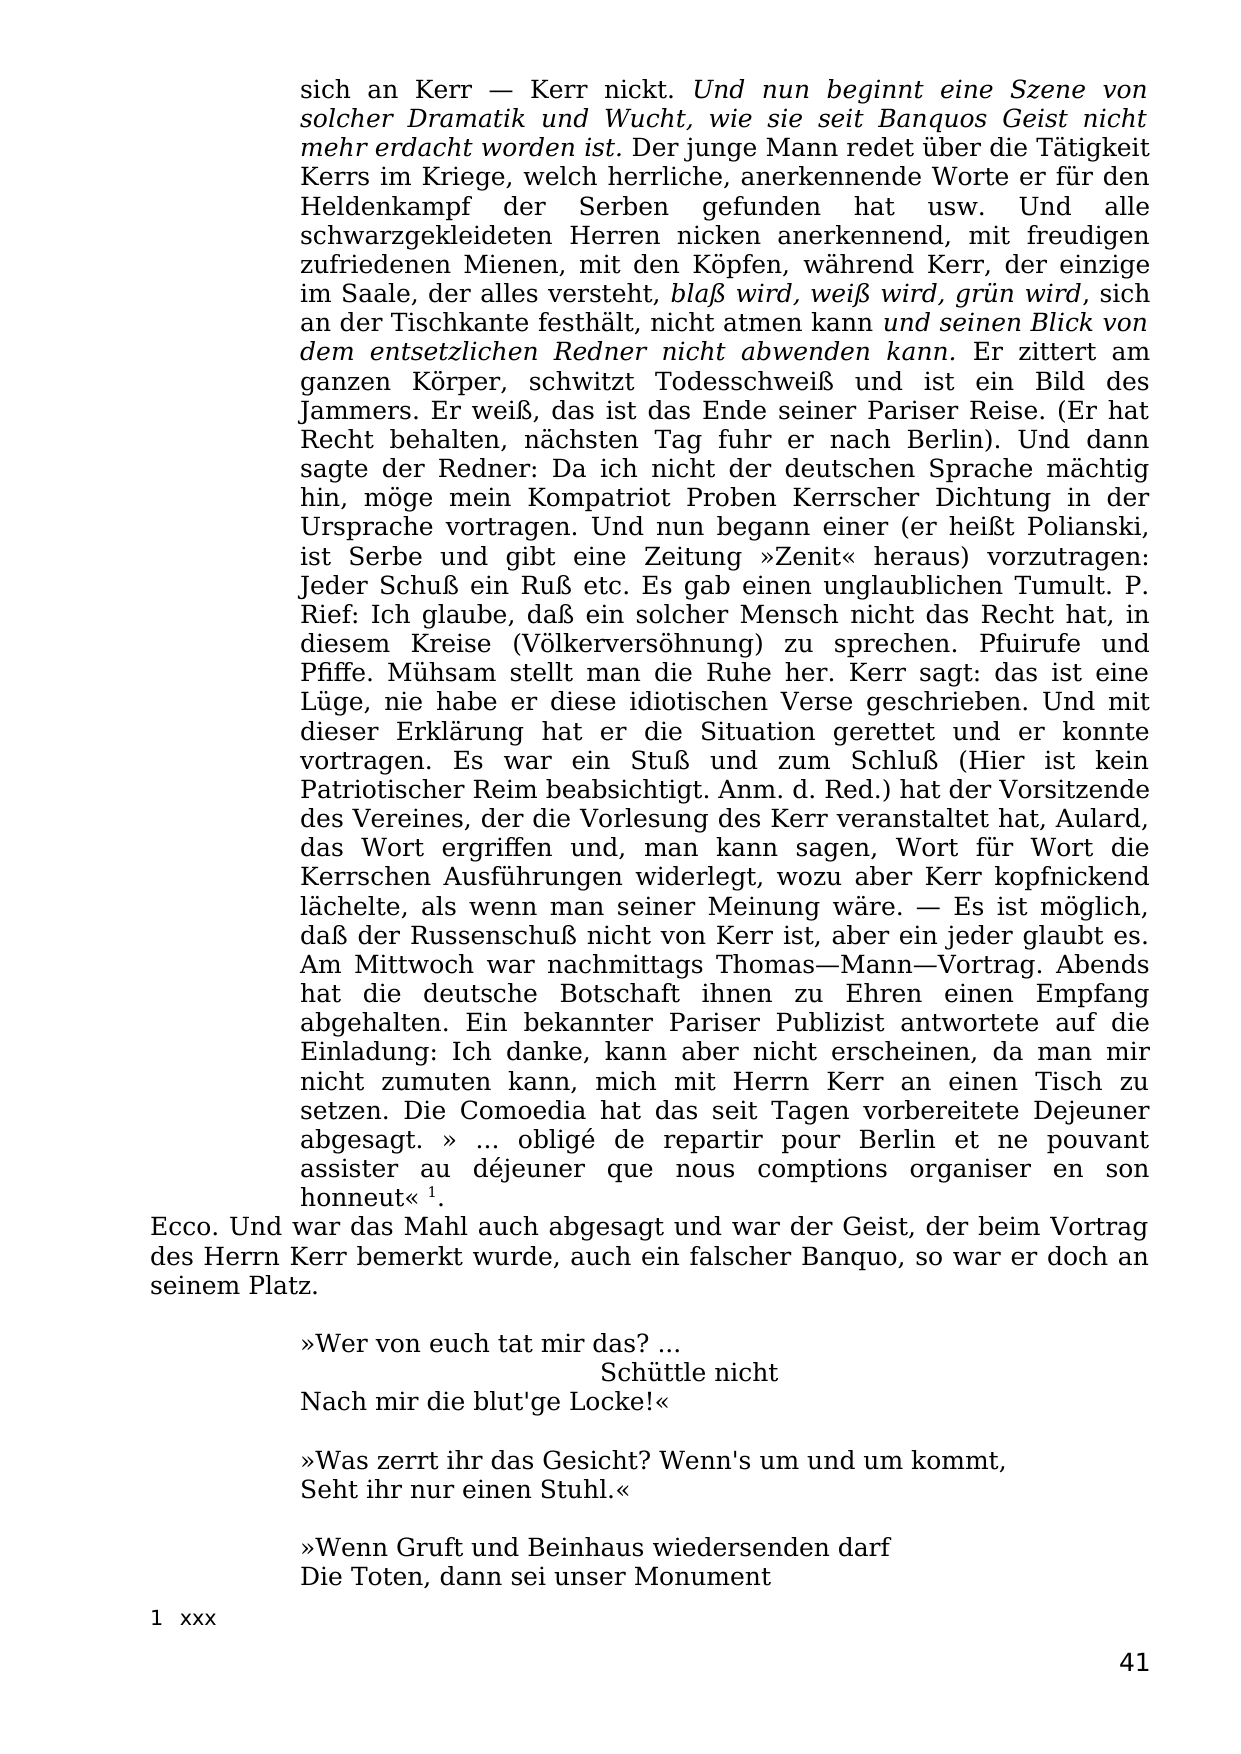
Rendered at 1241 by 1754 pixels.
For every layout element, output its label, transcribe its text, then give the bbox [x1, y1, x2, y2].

text Die Toten, dann sei unser Monument [300, 1562, 1151, 1592]
text »Wer von euch tat mir das? ... [300, 1329, 1151, 1358]
text Ecco. Und war das Mahl auch abgesagt und war der Geist, der beim Vortrag des Herrn Kerr bemerkt wurde, auch ein falscher Banquo, so war er doch an seinem Platz. [150, 1212, 1151, 1300]
text »Wenn Gruft und Beinhaus wiedersenden darf [300, 1533, 1151, 1562]
text sich an Kerr — Kerr nickt. Und nun beginnt eine Szene von solcher Dramatik und Wucht, wie sie seit Banquos Geist nicht mehr erdacht worden ist. Der junge Mann redet über die Tätigkeit Kerrs im Kriege, welch herrliche, anerkennende Worte er für den Heldenkampf der Serben gefunden hat usw. Und alle schwarzgekleideten Herren nicken anerkennend, mit freudigen zufriedenen Mienen, mit den Köpfen, während Kerr, der einzige im Saale, der alles versteht, blaß wird, weiß wird, grün wird, sich an der Tischkante festhält, nicht atmen kann und seinen Blick von dem entsetzlichen Redner nicht abwenden kann. Er zittert am ganzen Körper, schwitzt Todesschweiß und ist ein Bild des Jammers. Er weiß, das ist das Ende seiner Pariser Reise. (Er hat Recht behalten, nächsten Tag fuhr er nach Berlin). Und dann sagte der Redner: Da ich nicht der deutschen Sprache mächtig hin, möge mein Kompatriot Proben Kerrscher Dichtung in der Ursprache vortragen. Und nun begann einer (er heißt Polianski, ist Serbe und gibt eine Zeitung »Zenit« heraus) vorzutragen: Jeder Schuß ein Ruß etc. Es gab einen unglaublichen Tumult. P. Rief: Ich glaube, daß ein solcher Mensch nicht das Recht hat, in diesem Kreise (Völkerversöhnung) zu sprechen. Pfuirufe und Pfiffe. Mühsam stellt man die Ruhe her. Kerr sagt: das ist eine Lüge, nie habe er diese idiotischen Verse geschrieben. Und mit dieser Erklärung hat er die Situation gerettet und er konnte vortragen. Es war ein Stuß und zum Schluß (Hier ist kein Patriotischer Reim beabsichtigt. Anm. d. Red.) hat der Vorsitzende des Vereines, der die Vorlesung des Kerr veranstaltet hat, Aulard, das Wort ergriffen und, man kann sagen, Wort für Wort die Kerrschen Ausführungen widerlegt, wozu aber Kerr kopfnickend lächelte, als wenn man seiner Meinung wäre. — Es ist möglich, daß der Russenschuß nicht von Kerr ist, aber ein jeder glaubt es. Am Mittwoch war nachmittags Thomas—Mann—Vortrag. Abends hat die deutsche Botschaft ihnen zu Ehren einen Empfang abgehalten. Ein bekannter Pariser Publizist antwortete auf die Einladung: Ich danke, kann aber nicht erscheinen, da man mir nicht zumuten kann, mich mit Herrn Kerr an einen Tisch zu setzen. Die Comoedia hat das seit Tagen vorbereitete Dejeuner abgesagt. » ... obligé de repartir pour Berlin et ne pouvant assister au déjeuner que nous comptions organiser en son honneut« . [300, 75, 1151, 1212]
text xxx [150, 1606, 1151, 1631]
text Schüttle nicht [300, 1358, 1151, 1387]
text Seht ihr nur einen Stuhl.« [300, 1475, 1151, 1504]
text Nach mir die blut'ge Locke!« [300, 1387, 1151, 1417]
text »Was zerrt ihr das Gesicht? Wenn's um und um kommt, [300, 1446, 1151, 1475]
